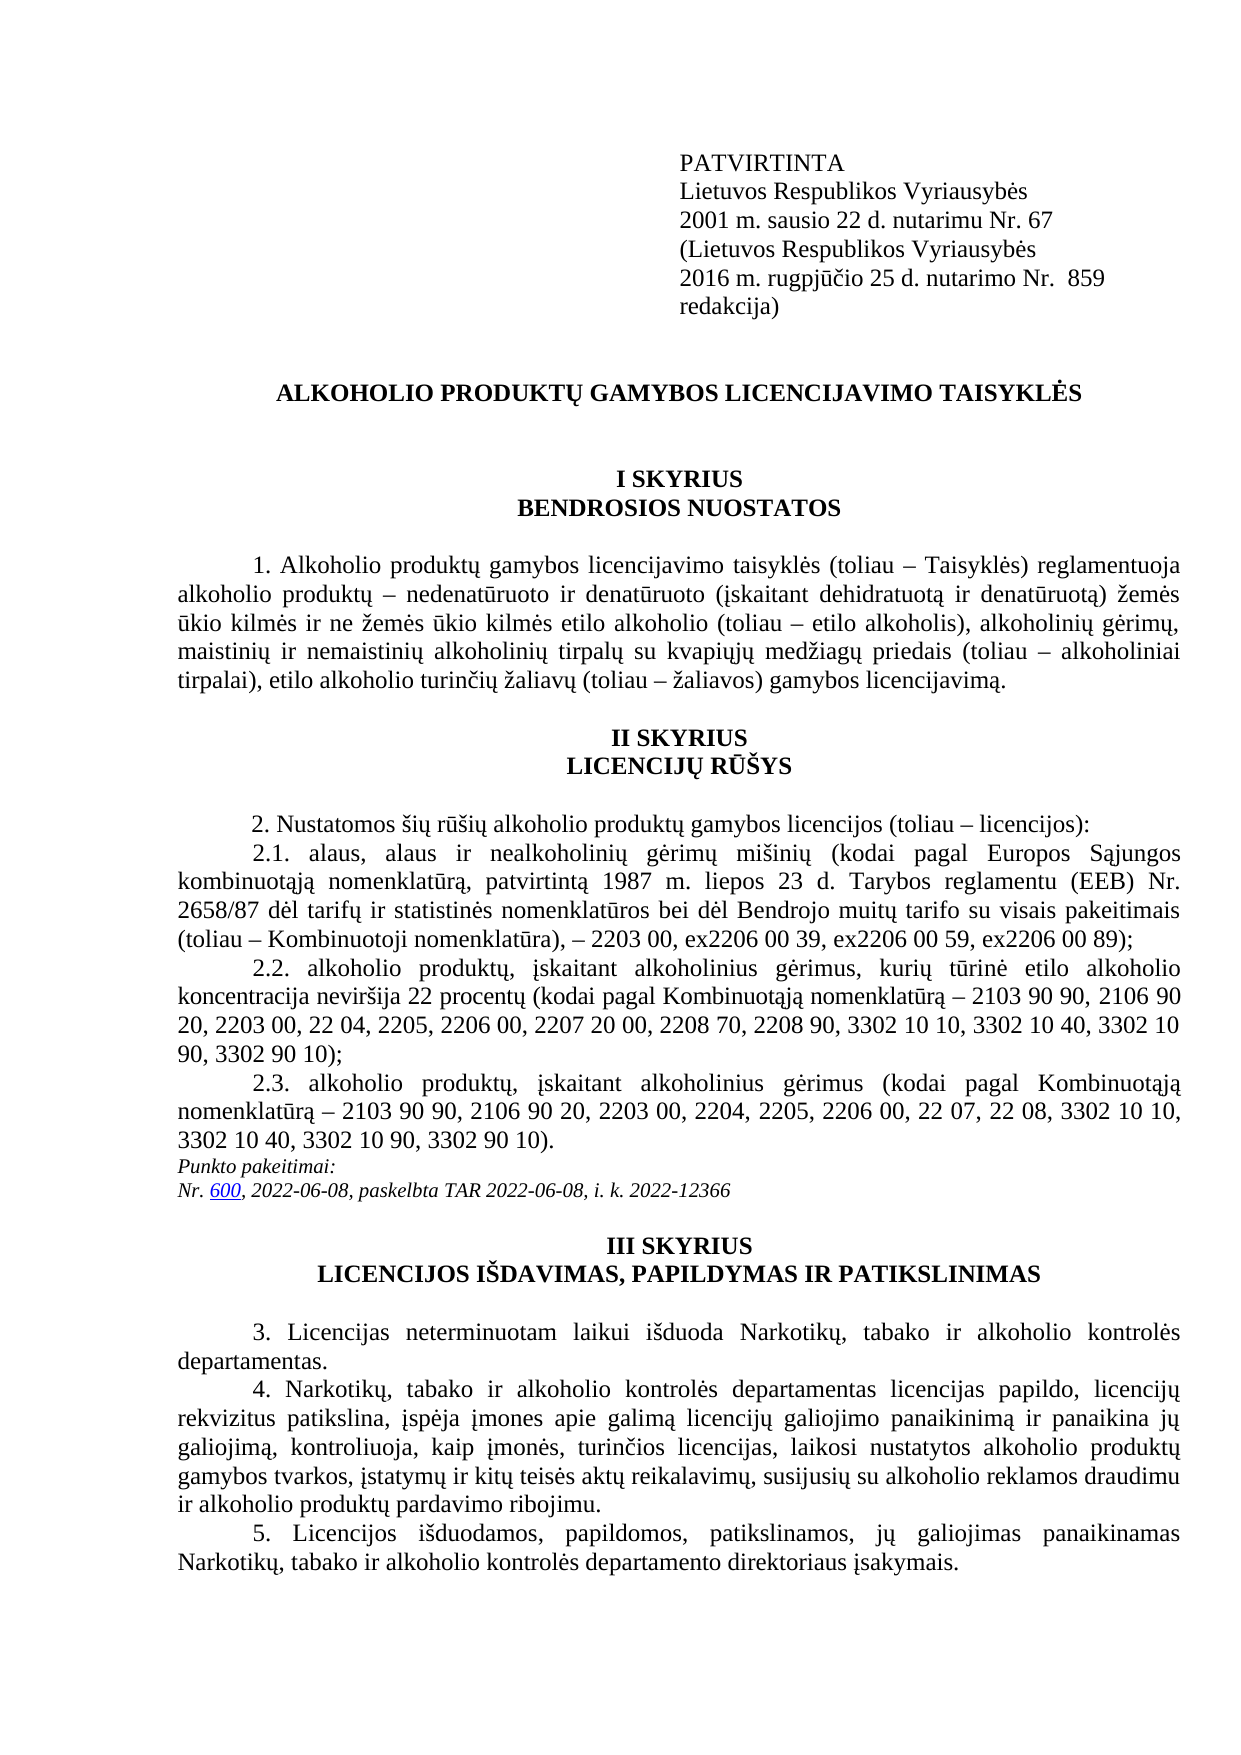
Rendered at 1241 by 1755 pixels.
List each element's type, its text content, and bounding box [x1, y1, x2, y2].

text PATVIRTINTA Lietuvos Respublikos Vyriausybės 2001 m. sausio 22 d. nutarimu Nr. 67 (Lietuvos Respublikos Vyriausybės 2016 m. rugpjūčio 25 d. nutarimo Nr. 859 redakcija) [679, 148, 1181, 320]
text ALKOHOLIO PRODUKTŲ GAMYBOS LICENCIJAVIMO TAISYKLĖS [177, 378, 1181, 406]
text III SKYRIUS [177, 1231, 1181, 1259]
text 2.1. alaus, alaus ir nealkoholinių gėrimų mišinių (kodai pagal Europos Sąjungos kombinuotąją nomenklatūrą, patvirtintą 1987 m. liepos 23 d. Tarybos reglamentu (EEB) Nr. 2658/87 dėl tarifų ir statistinės nomenklatūros bei dėl Bendrojo muitų tarifo su visais pakeitimais (toliau – Kombinuotoji nomenklatūra), – 2203 00, ex2206 00 39, ex2206 00 59, ex2206 00 89); [177, 838, 1181, 953]
text 1. Alkoholio produktų gamybos licencijavimo taisyklės (toliau – Taisyklės) reglamentuoja alkoholio produktų – nedenatūruoto ir denatūruoto (įskaitant dehidratuotą ir denatūruotą) žemės ūkio kilmės ir ne žemės ūkio kilmės etilo alkoholio (toliau – etilo alkoholis), alkoholinių gėrimų, maistinių ir nemaistinių alkoholinių tirpalų su kvapiųjų medžiagų priedais (toliau – alkoholiniai tirpalai), etilo alkoholio turinčių žaliavų (toliau – žaliavos) gamybos licencijavimą. [177, 550, 1181, 694]
text Nr. 600, 2022-06-08, paskelbta TAR 2022-06-08, i. k. 2022-12366 [177, 1178, 1181, 1202]
text LICENCIJŲ RŪŠYS [177, 751, 1181, 780]
text 3. Licencijas neterminuotam laikui išduoda Narkotikų, tabako ir alkoholio kontrolės departamentas. [177, 1317, 1181, 1374]
text Punkto pakeitimai: [177, 1154, 1181, 1178]
text I SKYRIUS [177, 464, 1181, 493]
text LICENCIJOS IŠDAVIMAS, PAPILDYMAS IR PATIKSLINIMAS [177, 1259, 1181, 1288]
text 5. Licencijos išduodamos, papildomos, patikslinamos, jų galiojimas panaikinamas Narkotikų, tabako ir alkoholio kontrolės departamento direktoriaus įsakymais. [177, 1518, 1181, 1576]
text BENDROSIOS NUOSTATOS [177, 493, 1181, 521]
text 2.2. alkoholio produktų, įskaitant alkoholinius gėrimus, kurių tūrinė etilo alkoholio koncentracija neviršija 22 procentų (kodai pagal Kombinuotąją nomenklatūrą – 2103 90 90, 2106 90 20, 2203 00, 22 04, 2205, 2206 00, 2207 20 00, 2208 70, 2208 90, 3302 10 10, 3302 10 40, 3302 10 90, 3302 90 10); [177, 953, 1181, 1068]
text 2. Nustatomos šių rūšių alkoholio produktų gamybos licencijos (toliau – licencijos): [177, 809, 1181, 838]
text II SKYRIUS [177, 723, 1181, 751]
text 4. Narkotikų, tabako ir alkoholio kontrolės departamentas licencijas papildo, licencijų rekvizitus patikslina, įspėja įmones apie galimą licencijų galiojimo panaikinimą ir panaikina jų galiojimą, kontroliuoja, kaip įmonės, turinčios licencijas, laikosi nustatytos alkoholio produktų gamybos tvarkos, įstatymų ir kitų teisės aktų reikalavimų, susijusių su alkoholio reklamos draudimu ir alkoholio produktų pardavimo ribojimu. [177, 1374, 1181, 1518]
text 2.3. alkoholio produktų, įskaitant alkoholinius gėrimus (kodai pagal Kombinuotąją nomenklatūrą – 2103 90 90, 2106 90 20, 2203 00, 2204, 2205, 2206 00, 22 07, 22 08, 3302 10 10, 3302 10 40, 3302 10 90, 3302 90 10). [177, 1068, 1181, 1154]
